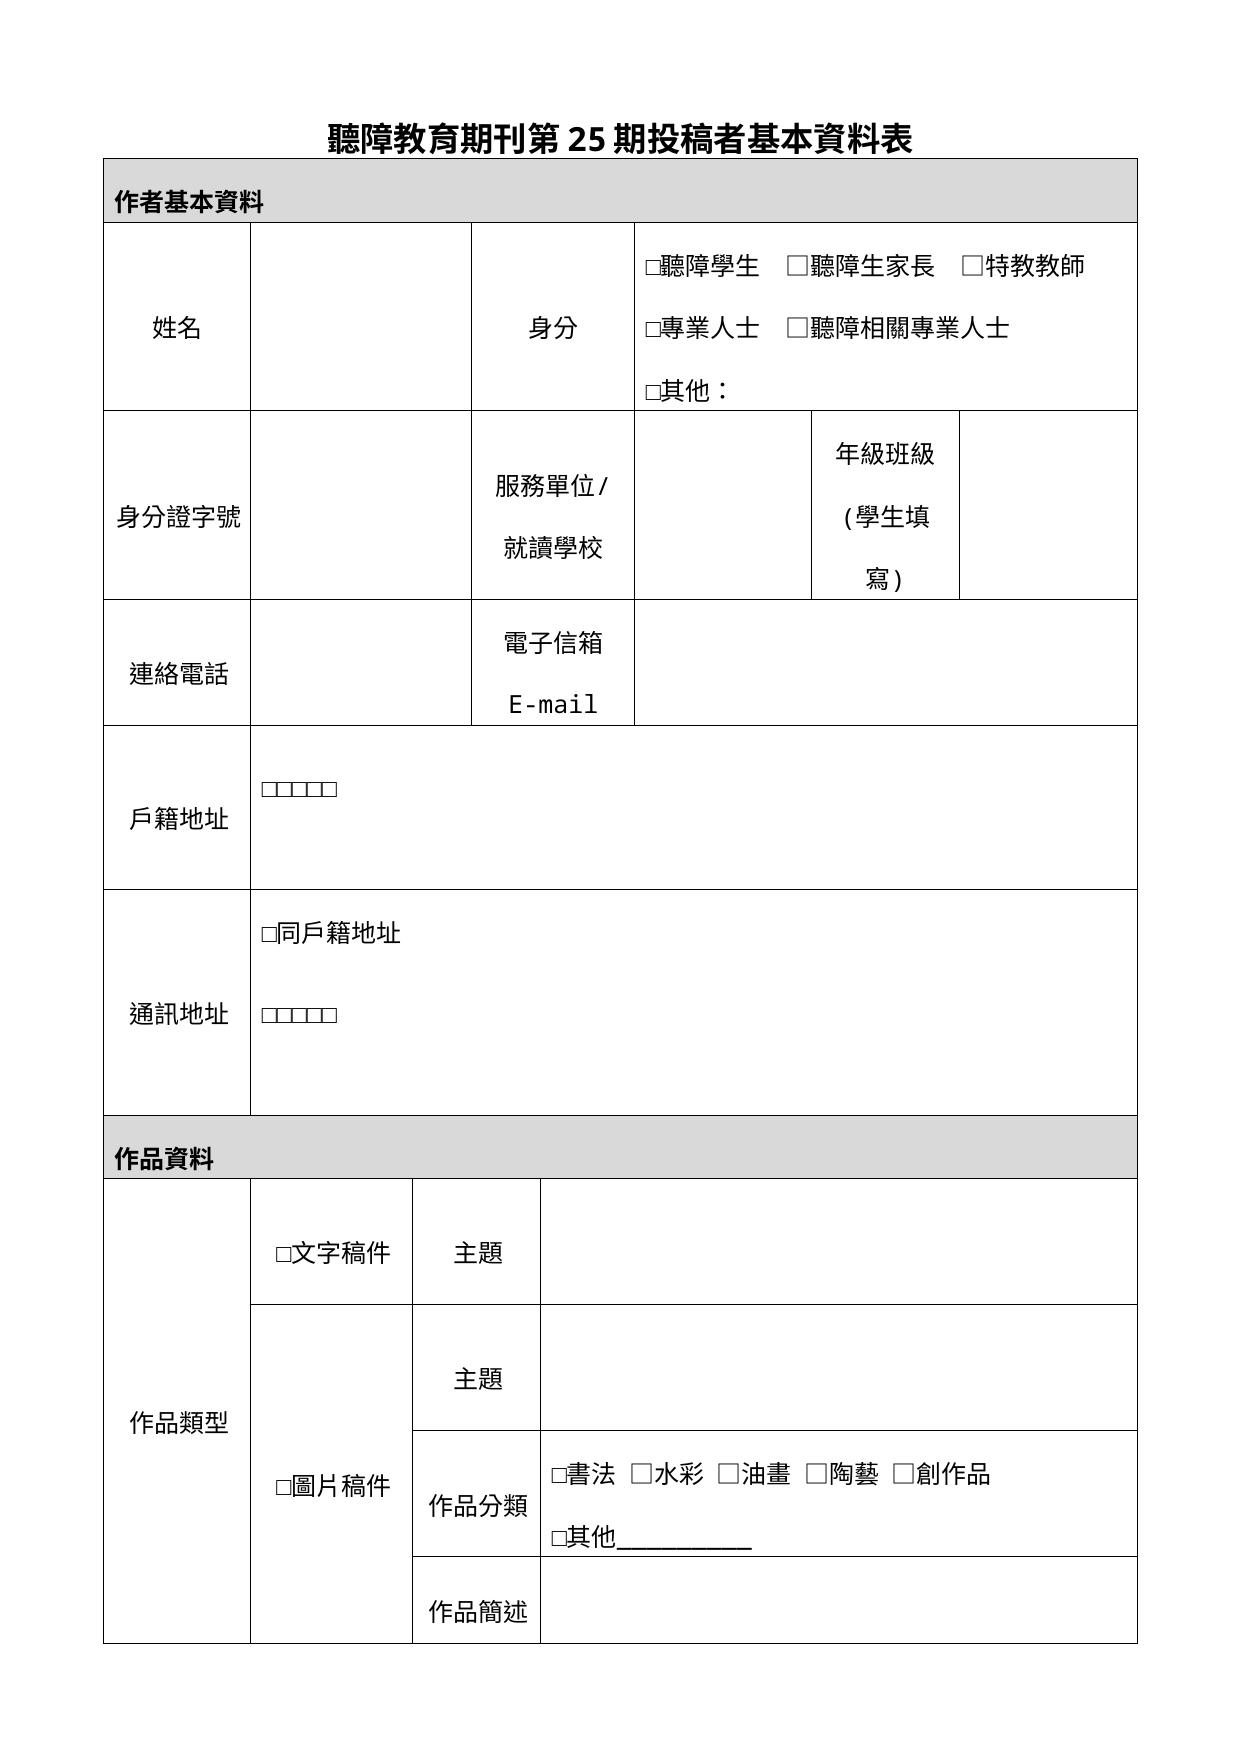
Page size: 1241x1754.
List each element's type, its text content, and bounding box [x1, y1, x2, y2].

table_cell □聽障學生 □聽障生家長 □特教教師 □專業人士 □聽障相關專業人士 □其他： [635, 223, 1137, 410]
table_cell [251, 600, 471, 725]
table_cell 姓名 [104, 223, 250, 410]
table_cell [541, 1557, 1137, 1642]
table_cell 主題 [413, 1179, 540, 1304]
table_cell 作品分類 [413, 1431, 540, 1556]
table_cell [541, 1305, 1137, 1430]
table_cell [635, 411, 811, 599]
table_cell □□□□□ [251, 726, 1137, 888]
table_cell 連絡電話 [104, 600, 250, 725]
table_cell 服務單位/ 就讀學校 [472, 411, 634, 599]
table_cell 主題 [413, 1305, 540, 1430]
table_cell 電子信箱 E-mail [472, 600, 634, 725]
table_cell □書法 □水彩 □油畫 □陶藝 □創作品 □其他_________ [541, 1431, 1137, 1556]
table_cell 年級班級 (學生填寫) [812, 411, 959, 599]
table_cell [541, 1179, 1137, 1304]
table_cell □圖片稿件 [251, 1305, 412, 1642]
table_cell [960, 411, 1137, 599]
table_cell 身分證字號 [104, 411, 250, 599]
table_cell 作品簡述 [413, 1557, 540, 1642]
table_cell 作品類型 [104, 1179, 250, 1642]
table_cell [251, 411, 471, 599]
text 聽障教育期刊第25期投稿者基本資料表 [89, 96, 1152, 158]
table_header 作者基本資料 [104, 159, 1137, 222]
table_cell 戶籍地址 [104, 726, 250, 888]
table_cell 作品資料 [104, 1116, 1137, 1178]
table_cell [635, 600, 1137, 725]
table_cell 身分 [472, 223, 634, 410]
table_cell □文字稿件 [251, 1179, 412, 1304]
table_cell 通訊地址 [104, 890, 250, 1114]
table_cell [251, 223, 471, 410]
table_cell □同戶籍地址 □□□□□ [251, 890, 1137, 1114]
